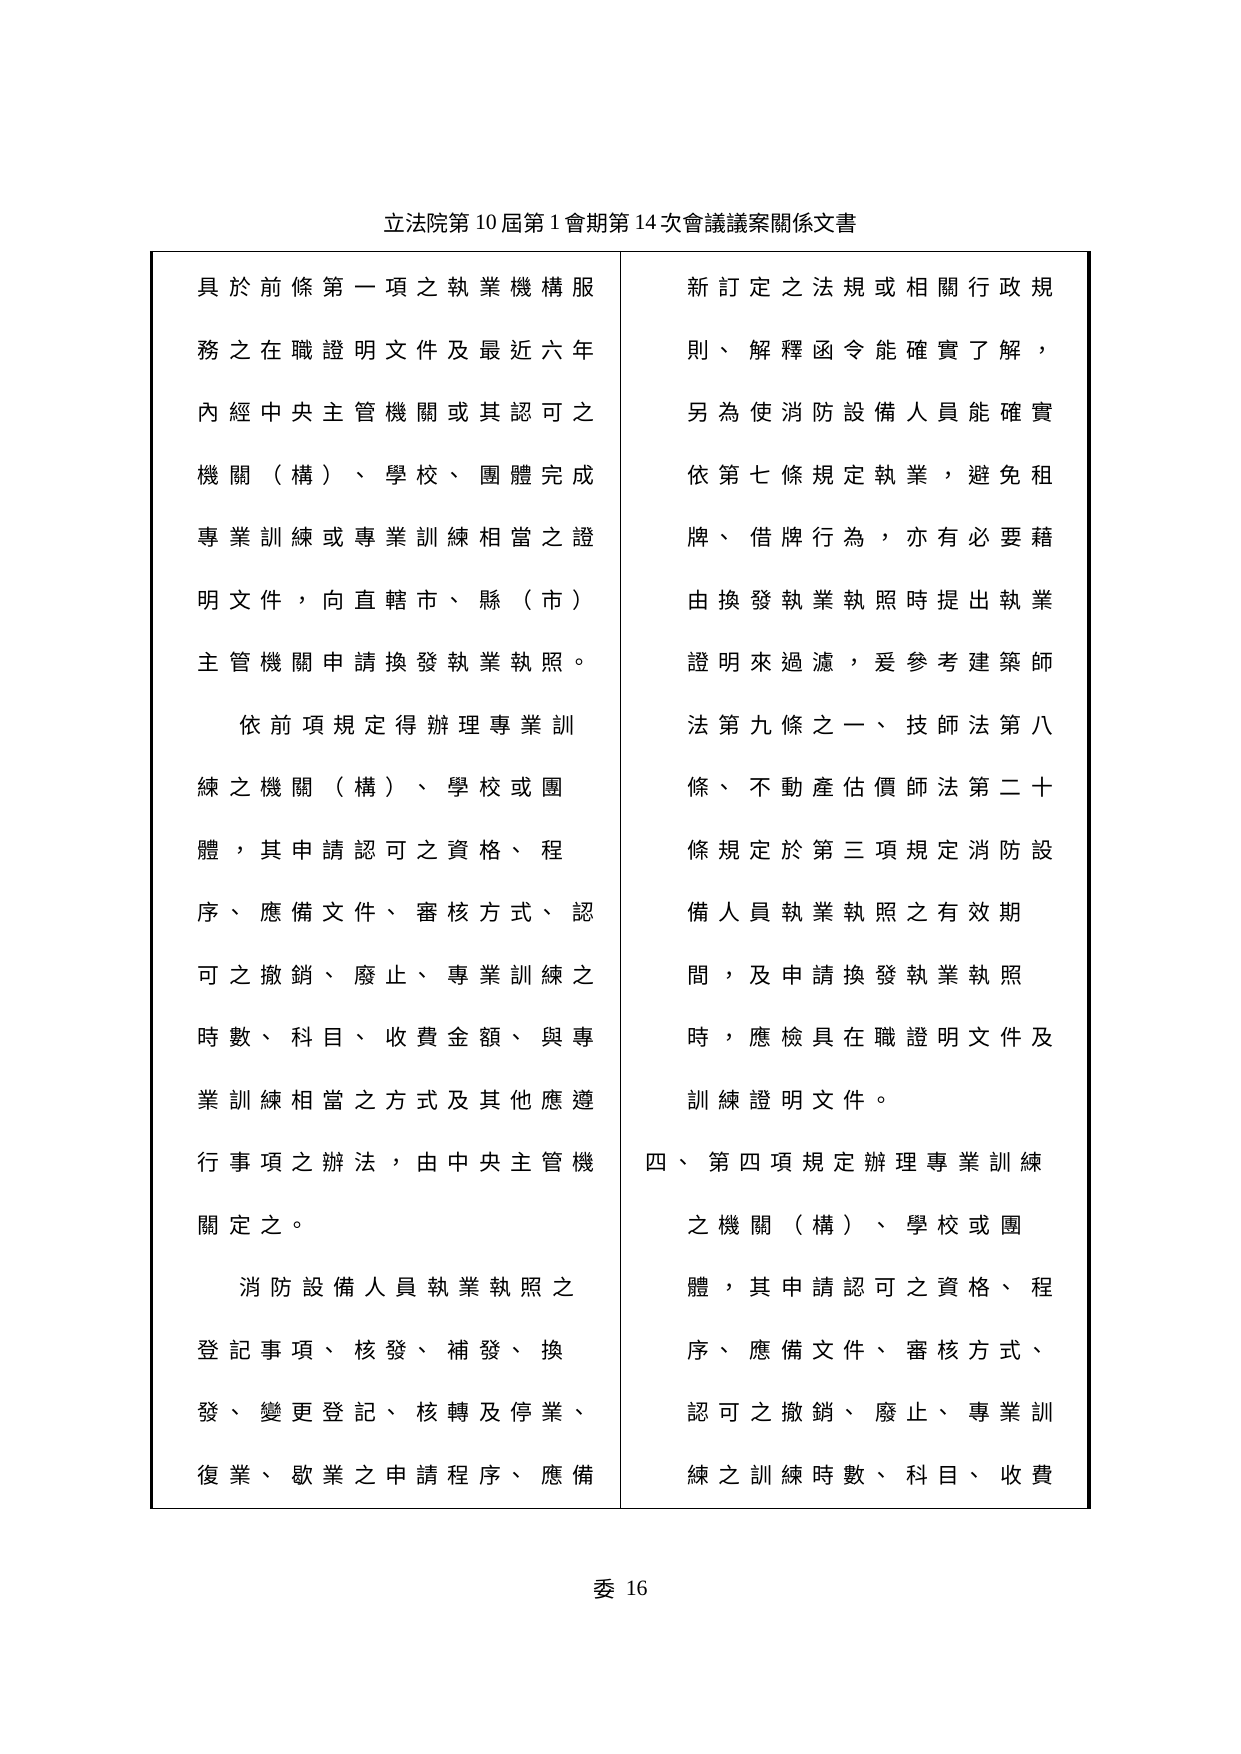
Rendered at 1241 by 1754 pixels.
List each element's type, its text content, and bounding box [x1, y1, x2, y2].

table_cell 具於前條第一項之執業機構服務之在職證明文件及最近六年內經中央主管機關或其認可之機關（構）、學校、團體完成專業訓練或專業訓練相當之證明文件，向直轄市、縣（市）主管機關申請換發執業執照。 依前項規定得辦理專業訓練之機關（構）、學校或團體，其申請認可之資格、程序、應備文件、審核方式、認可之撤銷、廢止、專業訓練之時數、科目、收費金額、與專業訓練相當之方式及其他應遵行事項之辦法，由中央主管機關定之。 消防設備人員執業執照之登記事項、核發、補發、換發、變更登記、核轉及停業、復業、歇業之申請程序、應備 [153, 252, 620, 1508]
table_cell 新訂定之法規或相關行政規則、解釋函令能確實了解，另為使消防設備人員能確實依第七條規定執業，避免租牌、借牌行為，亦有必要藉由換發執業執照時提出執業證明來過濾，爰參考建築師法第九條之一、技師法第八條、不動產估價師法第二十條規定於第三項規定消防設備人員執業執照之有效期間，及申請換發執業執照時，應檢具在職證明文件及訓練證明文件。 四、第四項規定辦理專業訓練之機關（構）、學校或團體，其申請認可之資格、程序、應備文件、審核方式、認可之撤銷、廢止、專業訓練之訓練時數、科目、收費 [621, 252, 1087, 1508]
